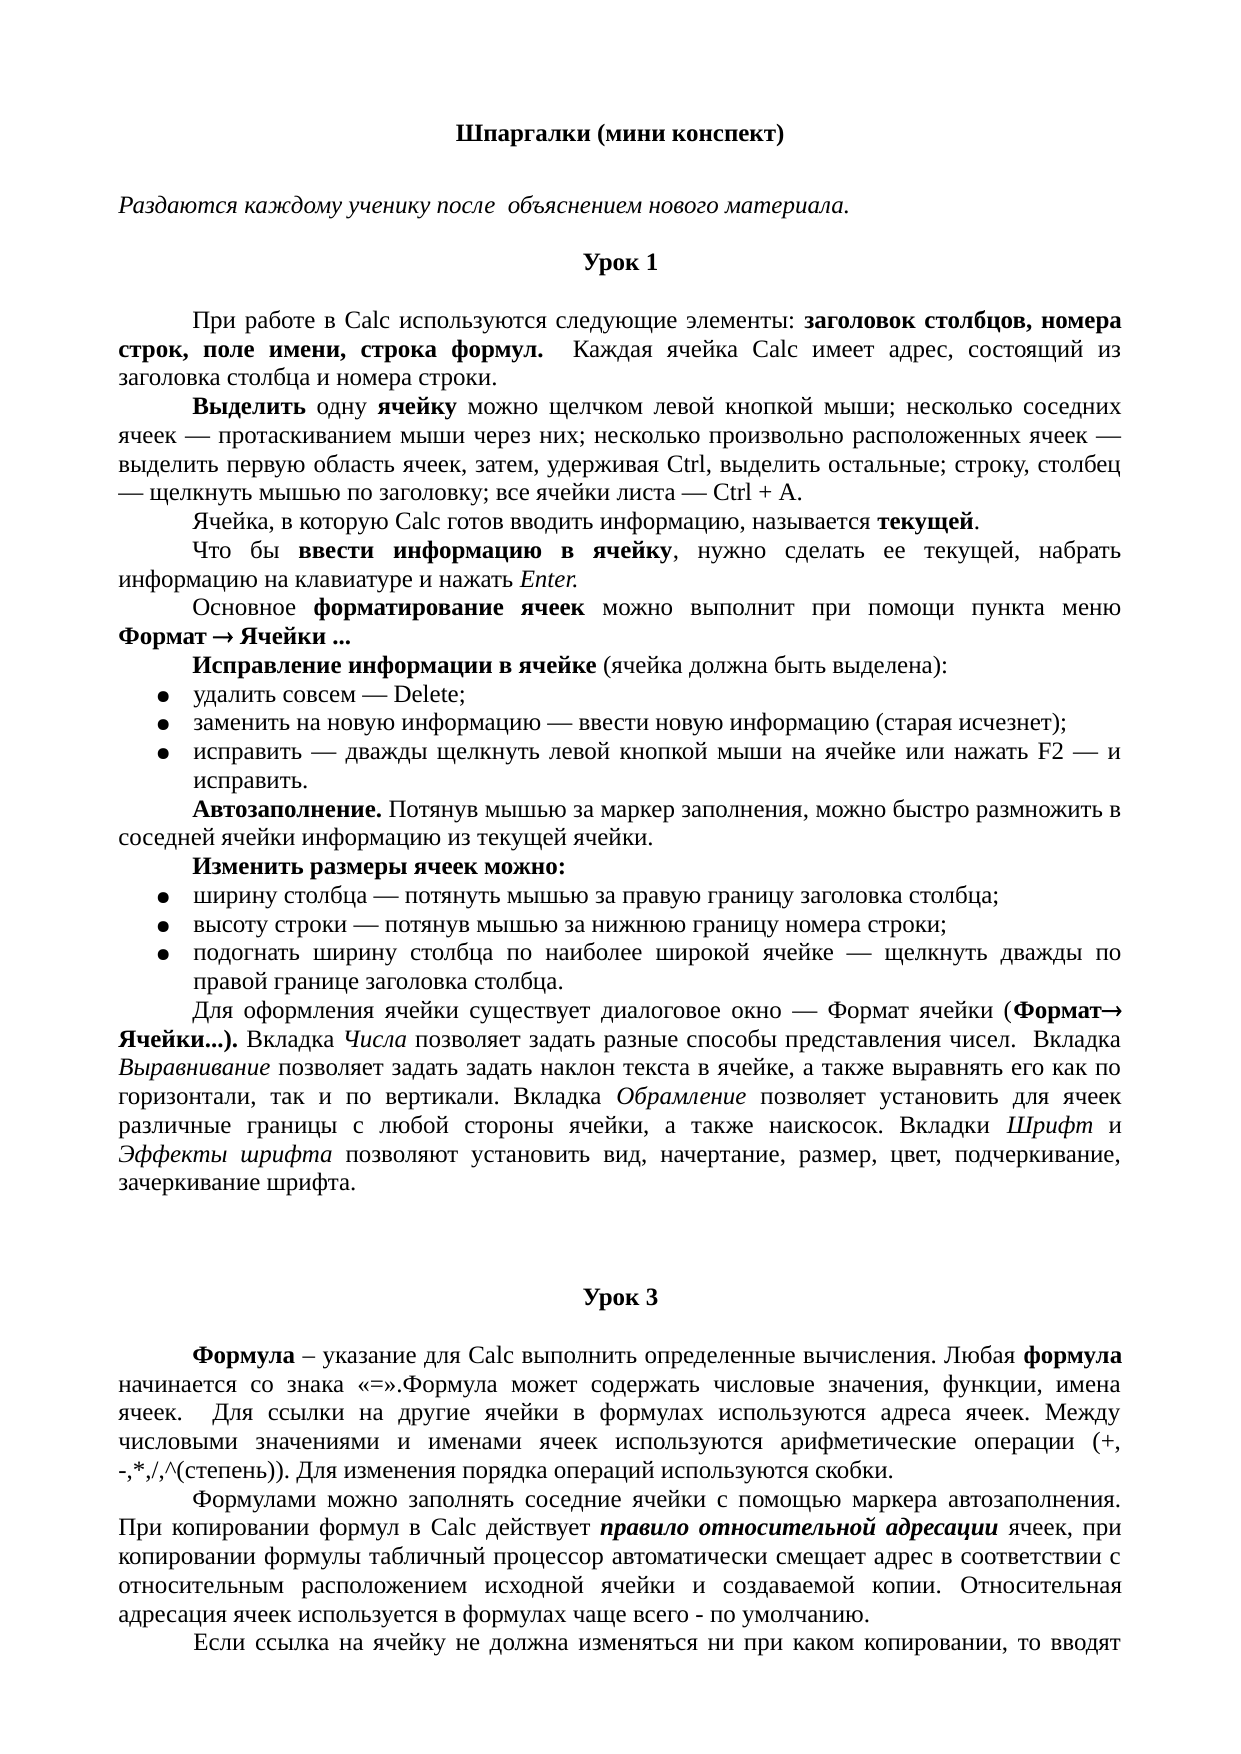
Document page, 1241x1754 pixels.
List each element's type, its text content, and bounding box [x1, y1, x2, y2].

list исправить — дважды щелкнуть левой кнопкой мыши на ячейке или нажать F2 — и исправить. [156, 736, 1122, 794]
text Урок 1 [118, 247, 1122, 276]
text Формулами можно заполнять соседние ячейки с помощью маркера автозаполнения. При копировании формул в Calc действует правило относительной адресации ячеек, при копировании формулы табличный процессор автоматически смещает адрес в соответствии с относительным расположением исходной ячейки и создаваемой копии. Относительная адресация ячеек используется в формулах чаще всего - по умолчанию. [118, 1484, 1122, 1627]
list подогнать ширину столбца по наиболее широкой ячейке — щелкнуть дважды по правой границе заголовка столбца. [156, 937, 1122, 995]
text Урок 3 [118, 1282, 1122, 1311]
text Основное форматирование ячеек можно выполнит при помощи пункта меню Формат  Ячейки ... [118, 592, 1122, 650]
text Исправление информации в ячейке (ячейка должна быть выделена): [118, 650, 1122, 679]
list ширину столбца — потянуть мышью за правую границу заголовка столбца; [156, 880, 1122, 909]
text Выделить одну ячейку можно щелчком левой кнопкой мыши; несколько соседних ячеек — протаскиванием мыши через них; несколько произвольно расположенных ячеек — выделить первую область ячеек, затем, удерживая Ctrl, выделить остальные; строку, столбец — щелкнуть мышью по заголовку; все ячейки листа — Ctrl + А. [118, 391, 1122, 506]
text Автозаполнение. Потянув мышью за маркер заполнения, можно быстро размножить в соседней ячейки информацию из текущей ячейки. [118, 794, 1122, 851]
list высоту строки — потянув мышью за нижнюю границу номера строки; [156, 909, 1122, 937]
text Что бы ввести информацию в ячейку, нужно сделать ее текущей, набрать информацию на клавиатуре и нажать Enter. [118, 535, 1122, 592]
list удалить совсем — Delete; [156, 679, 1122, 707]
text Если ссылка на ячейку не должна изменяться ни при каком копировании, то вводят [118, 1627, 1122, 1656]
text Шпаргалки (мини конспект) [118, 118, 1122, 147]
text Раздаются каждому ученику после объяснением нового материала. [118, 190, 1122, 219]
text Изменить размеры ячеек можно: [118, 851, 1122, 880]
text Для оформления ячейки существует диалоговое окно — Формат ячейки (Формат Ячейки...). Вкладка Числа позволяет задать разные способы представления чисел. Вкладка Выравнивание позволяет задать задать наклон текста в ячейке, а также выравнять его как по горизонтали, так и по вертикали. Вкладка Обрамление позволяет установить для ячеек различные границы с любой стороны ячейки, а также наискосок. Вкладки Шрифт и Эффекты шрифта позволяют установить вид, начертание, размер, цвет, подчеркивание, зачеркивание шрифта. [118, 995, 1122, 1196]
list заменить на новую информацию — ввести новую информацию (старая исчезнет); [156, 707, 1122, 736]
text При работе в Calc используются следующие элементы: заголовок столбцов, номера строк, поле имени, строка формул. Каждая ячейка Calc имеет адрес, состоящий из заголовка столбца и номера строки. [118, 305, 1122, 391]
text Формула – указание для Calc выполнить определенные вычисления. Любая формула начинается со знака «=».Формула может содержать числовые значения, функции, имена ячеек. Для ссылки на другие ячейки в формулах используются адреса ячеек. Между числовыми значениями и именами ячеек используются арифметические операции (+, -,*,/,^(степень)). Для изменения порядка операций используются скобки. [118, 1340, 1122, 1484]
text Ячейка, в которую Calc готов вводить информацию, называется текущей. [118, 506, 1122, 535]
